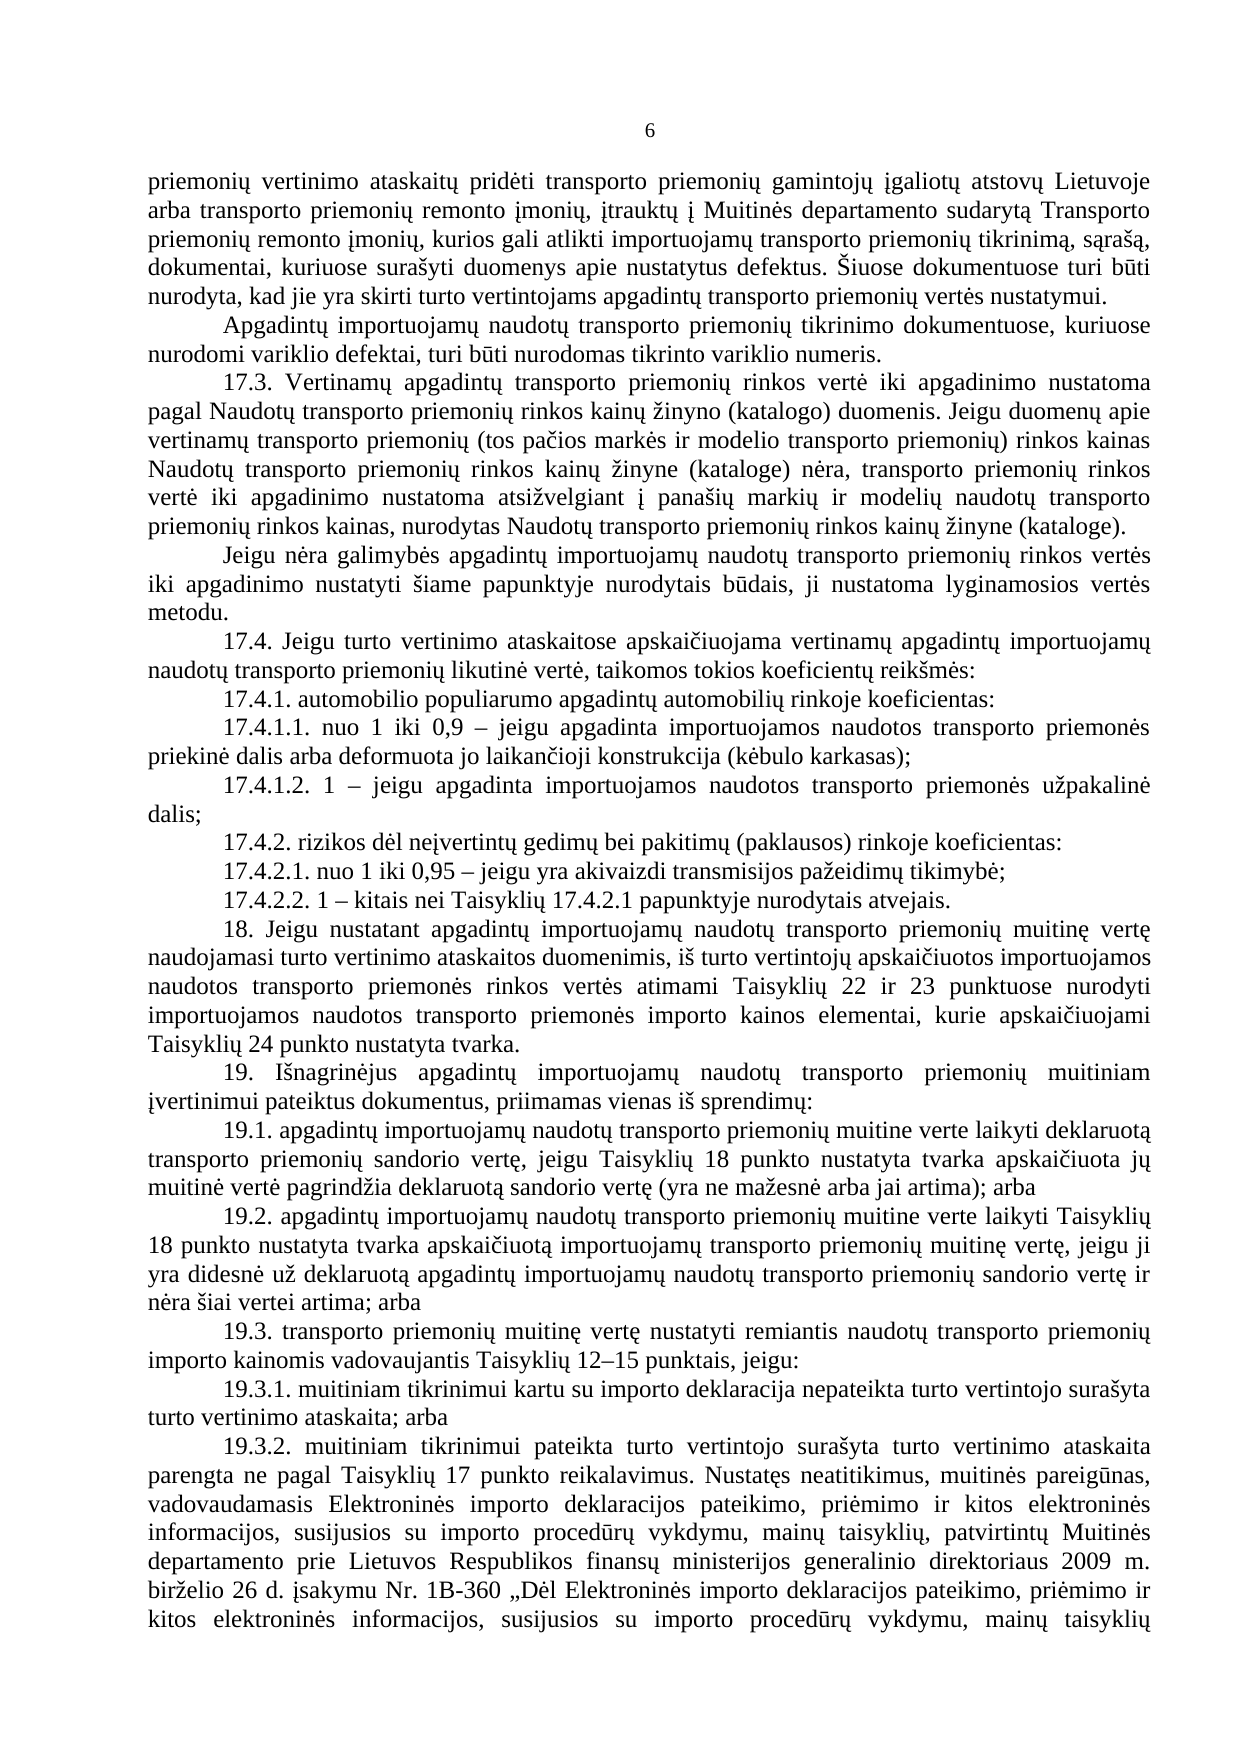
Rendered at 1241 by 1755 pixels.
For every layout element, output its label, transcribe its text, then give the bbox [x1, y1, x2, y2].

text 19.3. transporto priemonių muitinę vertę nustatyti remiantis naudotų transporto priemonių importo kainomis vadovaujantis Taisyklių 12–15 punktais, jeigu: [148, 1316, 1152, 1374]
text 17.4. Jeigu turto vertinimo ataskaitose apskaičiuojama vertinamų apgadintų importuojamų naudotų transporto priemonių likutinė vertė, taikomos tokios koeficientų reikšmės: [148, 626, 1152, 684]
text 17.4.2. rizikos dėl neįvertintų gedimų bei pakitimų (paklausos) rinkoje koeficientas: [148, 827, 1152, 856]
text 17.4.1.1. nuo 1 iki 0,9 – jeigu apgadinta importuojamos naudotos transporto priemonės priekinė dalis arba deformuota jo laikančioji konstrukcija (kėbulo karkasas); [148, 712, 1152, 770]
text 19. Išnagrinėjus apgadintų importuojamų naudotų transporto priemonių muitiniam įvertinimui pateiktus dokumentus, priimamas vienas iš sprendimų: [148, 1057, 1152, 1115]
text 17.4.2.1. nuo 1 iki 0,95 – jeigu yra akivaizdi transmisijos pažeidimų tikimybė; [148, 856, 1152, 885]
text 18. Jeigu nustatant apgadintų importuojamų naudotų transporto priemonių muitinę vertę naudojamasi turto vertinimo ataskaitos duomenimis, iš turto vertintojų apskaičiuotos importuojamos naudotos transporto priemonės rinkos vertės atimami Taisyklių 22 ir 23 punktuose nurodyti importuojamos naudotos transporto priemonės importo kainos elementai, kurie apskaičiuojami Taisyklių 24 punkto nustatyta tvarka. [148, 914, 1152, 1057]
text Apgadintų importuojamų naudotų transporto priemonių tikrinimo dokumentuose, kuriuose nurodomi variklio defektai, turi būti nurodomas tikrinto variklio numeris. [148, 310, 1152, 367]
text Jeigu nėra galimybės apgadintų importuojamų naudotų transporto priemonių rinkos vertės iki apgadinimo nustatyti šiame papunktyje nurodytais būdais, ji nustatoma lyginamosios vertės metodu. [148, 540, 1152, 626]
text 19.2. apgadintų importuojamų naudotų transporto priemonių muitine verte laikyti Taisyklių 18 punkto nustatyta tvarka apskaičiuotą importuojamų transporto priemonių muitinę vertę, jeigu ji yra didesnė už deklaruotą apgadintų importuojamų naudotų transporto priemonių sandorio vertę ir nėra šiai vertei artima; arba [148, 1201, 1152, 1316]
text 17.4.2.2. 1 – kitais nei Taisyklių 17.4.2.1 papunktyje nurodytais atvejais. [148, 885, 1152, 914]
text 19.3.2. muitiniam tikrinimui pateikta turto vertintojo surašyta turto vertinimo ataskaita parengta ne pagal Taisyklių 17 punkto reikalavimus. Nustatęs neatitikimus, muitinės pareigūnas, vadovaudamasis Elektroninės importo deklaracijos pateikimo, priėmimo ir kitos elektroninės informacijos, susijusios su importo procedūrų vykdymu, mainų taisyklių, patvirtintų Muitinės departamento prie Lietuvos Respublikos finansų ministerijos generalinio direktoriaus 2009 m. birželio 26 d. įsakymu Nr. 1B-360 „Dėl Elektroninės importo deklaracijos pateikimo, priėmimo ir kitos elektroninės informacijos, susijusios su importo procedūrų vykdymu, mainų taisyklių [148, 1431, 1152, 1632]
text priemonių vertinimo ataskaitų pridėti transporto priemonių gamintojų įgaliotų atstovų Lietuvoje arba transporto priemonių remonto įmonių, įtrauktų į Muitinės departamento sudarytą Transporto priemonių remonto įmonių, kurios gali atlikti importuojamų transporto priemonių tikrinimą, sąrašą, dokumentai, kuriuose surašyti duomenys apie nustatytus defektus. Šiuose dokumentuose turi būti nurodyta, kad jie yra skirti turto vertintojams apgadintų transporto priemonių vertės nustatymui. [148, 166, 1152, 310]
text 17.3. Vertinamų apgadintų transporto priemonių rinkos vertė iki apgadinimo nustatoma pagal Naudotų transporto priemonių rinkos kainų žinyno (katalogo) duomenis. Jeigu duomenų apie vertinamų transporto priemonių (tos pačios markės ir modelio transporto priemonių) rinkos kainas Naudotų transporto priemonių rinkos kainų žinyne (kataloge) nėra, transporto priemonių rinkos vertė iki apgadinimo nustatoma atsižvelgiant į panašių markių ir modelių naudotų transporto priemonių rinkos kainas, nurodytas Naudotų transporto priemonių rinkos kainų žinyne (kataloge). [148, 367, 1152, 540]
text 19.1. apgadintų importuojamų naudotų transporto priemonių muitine verte laikyti deklaruotą transporto priemonių sandorio vertę, jeigu Taisyklių 18 punkto nustatyta tvarka apskaičiuota jų muitinė vertė pagrindžia deklaruotą sandorio vertę (yra ne mažesnė arba jai artima); arba [148, 1115, 1152, 1201]
text 19.3.1. muitiniam tikrinimui kartu su importo deklaracija nepateikta turto vertintojo surašyta turto vertinimo ataskaita; arba [148, 1374, 1152, 1431]
text 17.4.1.2. 1 – jeigu apgadinta importuojamos naudotos transporto priemonės užpakalinė dalis; [148, 770, 1152, 827]
text 17.4.1. automobilio populiarumo apgadintų automobilių rinkoje koeficientas: [148, 684, 1152, 712]
